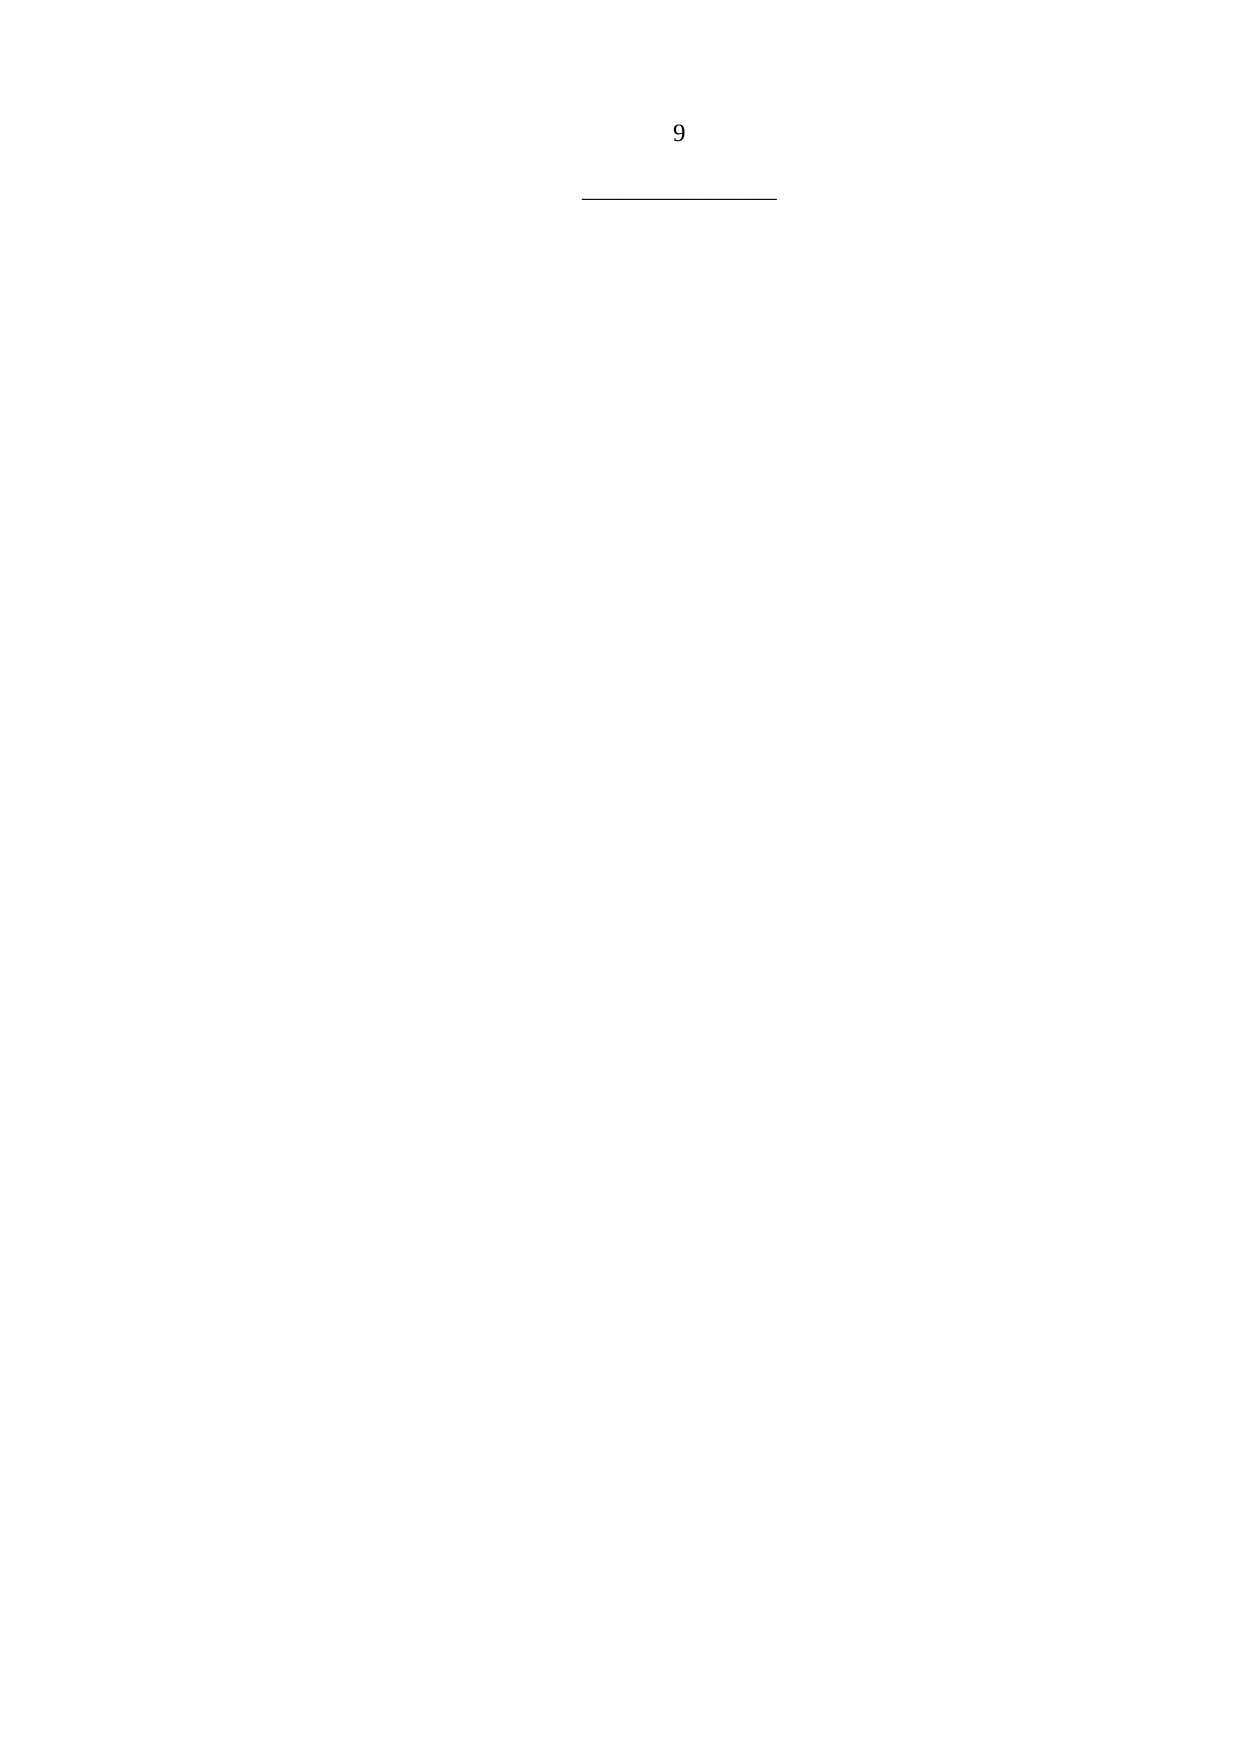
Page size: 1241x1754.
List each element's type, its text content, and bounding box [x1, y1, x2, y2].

text _________________ [177, 176, 1181, 202]
